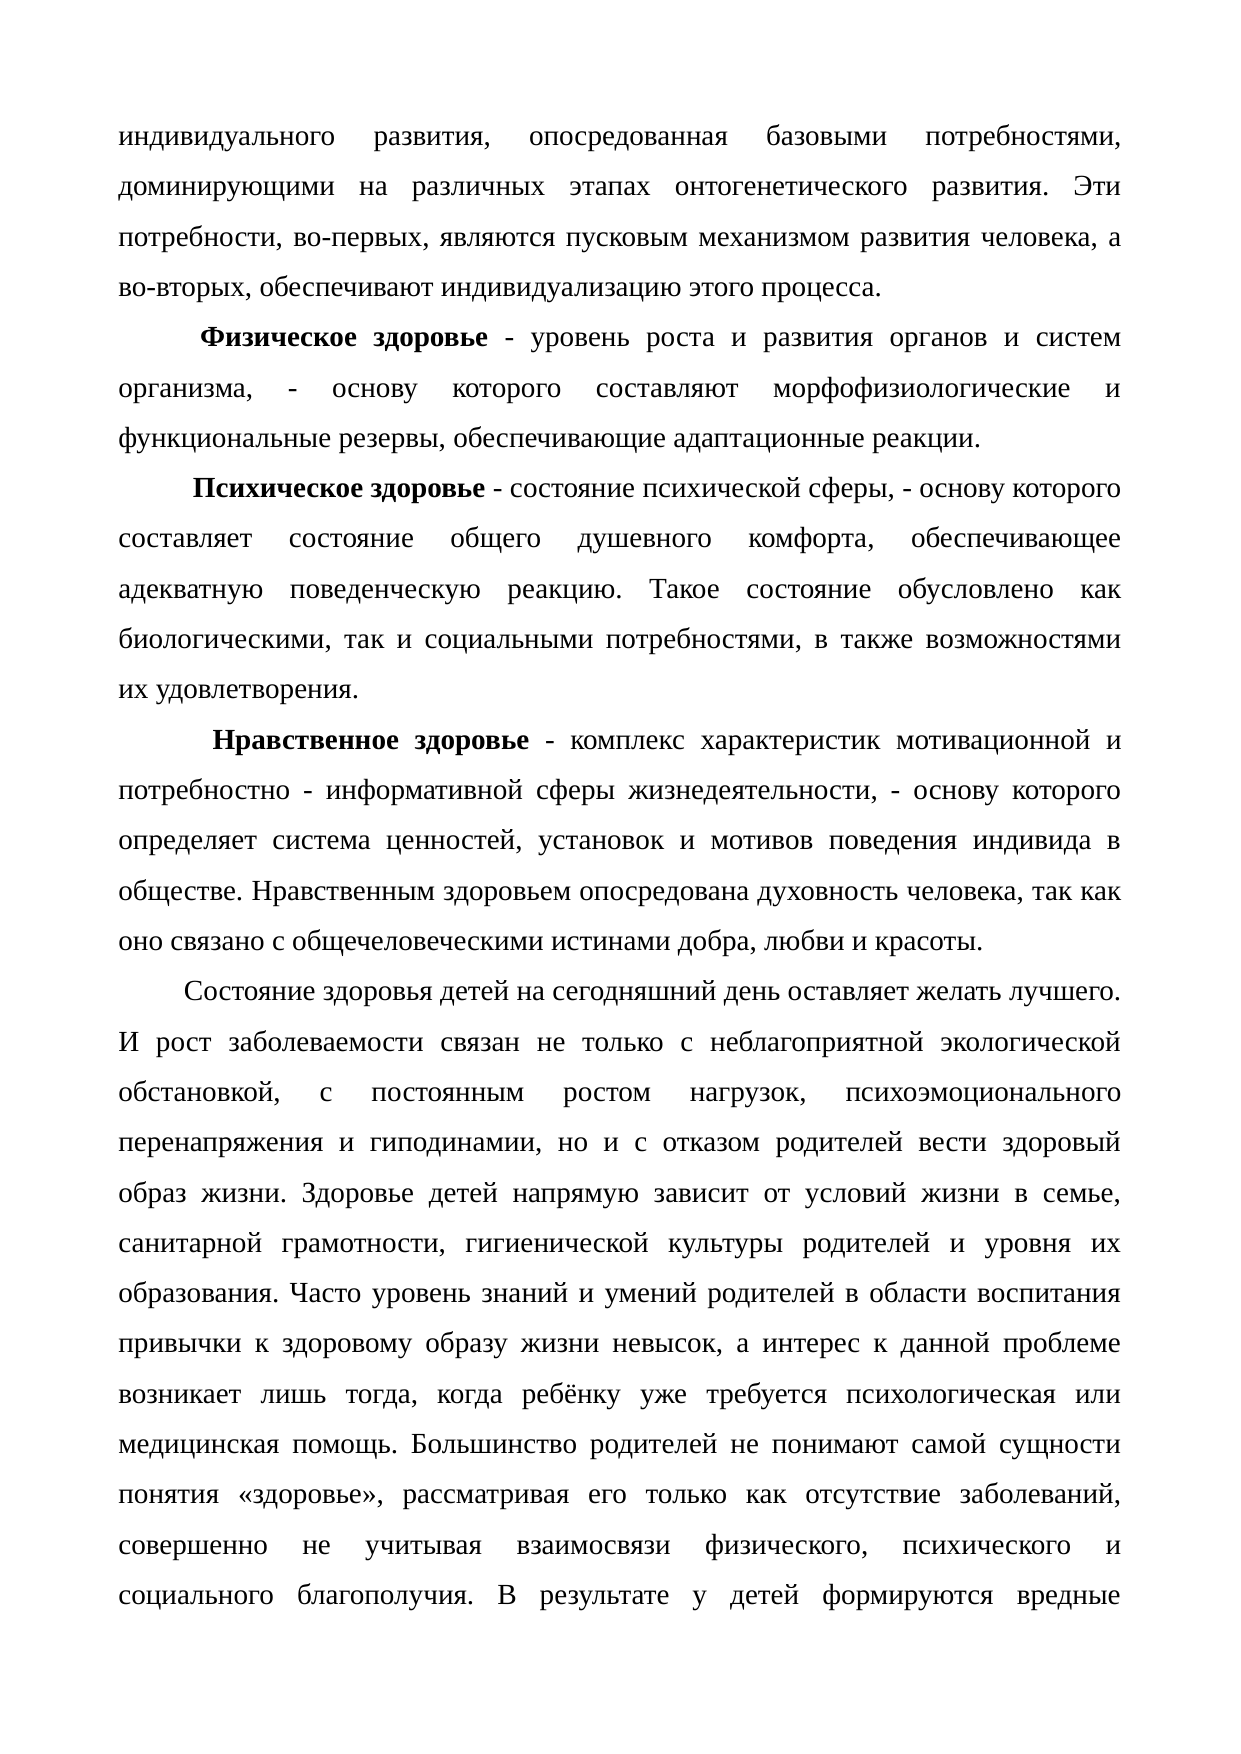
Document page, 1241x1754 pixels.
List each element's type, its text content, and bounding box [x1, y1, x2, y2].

text Нравственное здоровье - комплекс характеристик мотивационной и потребностно - информативной сферы жизнедеятельности, - основу которого определяет система ценностей, установок и мотивов поведения индивида в обществе. Нравственным здоровьем опосредована духовность человека, так как оно связано с общечеловеческими истинами добра, любви и красоты. [118, 722, 1122, 957]
text Психическое здоровье - состояние психической сферы, - основу которого составляет состояние общего душевного комфорта, обеспечивающее адекватную поведенческую реакцию. Такое состояние обусловлено как биологическими, так и социальными потребностями, в также возможностями их удовлетворения. [118, 470, 1122, 705]
text Физическое здоровье - уровень роста и развития органов и систем организма, - основу которого составляют морфофизиологические и функциональные резервы, обеспечивающие адаптационные реакции. [118, 319, 1122, 453]
text Состояние здоровья детей на сегодняшний день оставляет желать лучшего. И рост заболеваемости связан не только с неблагоприятной экологической обстановкой, с постоянным ростом нагрузок, психоэмоционального перенапряжения и гиподинамии, но и с отказом родителей вести здоровый образ жизни. Здоровье детей напрямую зависит от условий жизни в семье, санитарной грамотности, гигиенической культуры родителей и уровня их образования. Часто уровень знаний и умений родителей в области воспитания привычки к здоровому образу жизни невысок, а интерес к данной проблеме возникает лишь тогда, когда ребёнку уже требуется психологическая или медицинская помощь. Большинство родителей не понимают самой сущности понятия «здоровье», рассматривая его только как отсутствие заболеваний, совершенно не учитывая взаимосвязи физического, психического и социального благополучия. В результате у детей формируются вредные [118, 973, 1122, 1611]
text индивидуального развития, опосредованная базовыми потребностями, доминирующими на различных этапах онтогенетического развития. Эти потребности, во-первых, являются пусковым механизмом развития человека, а во-вторых, обеспечивают индивидуализацию этого процесса. [118, 118, 1122, 303]
